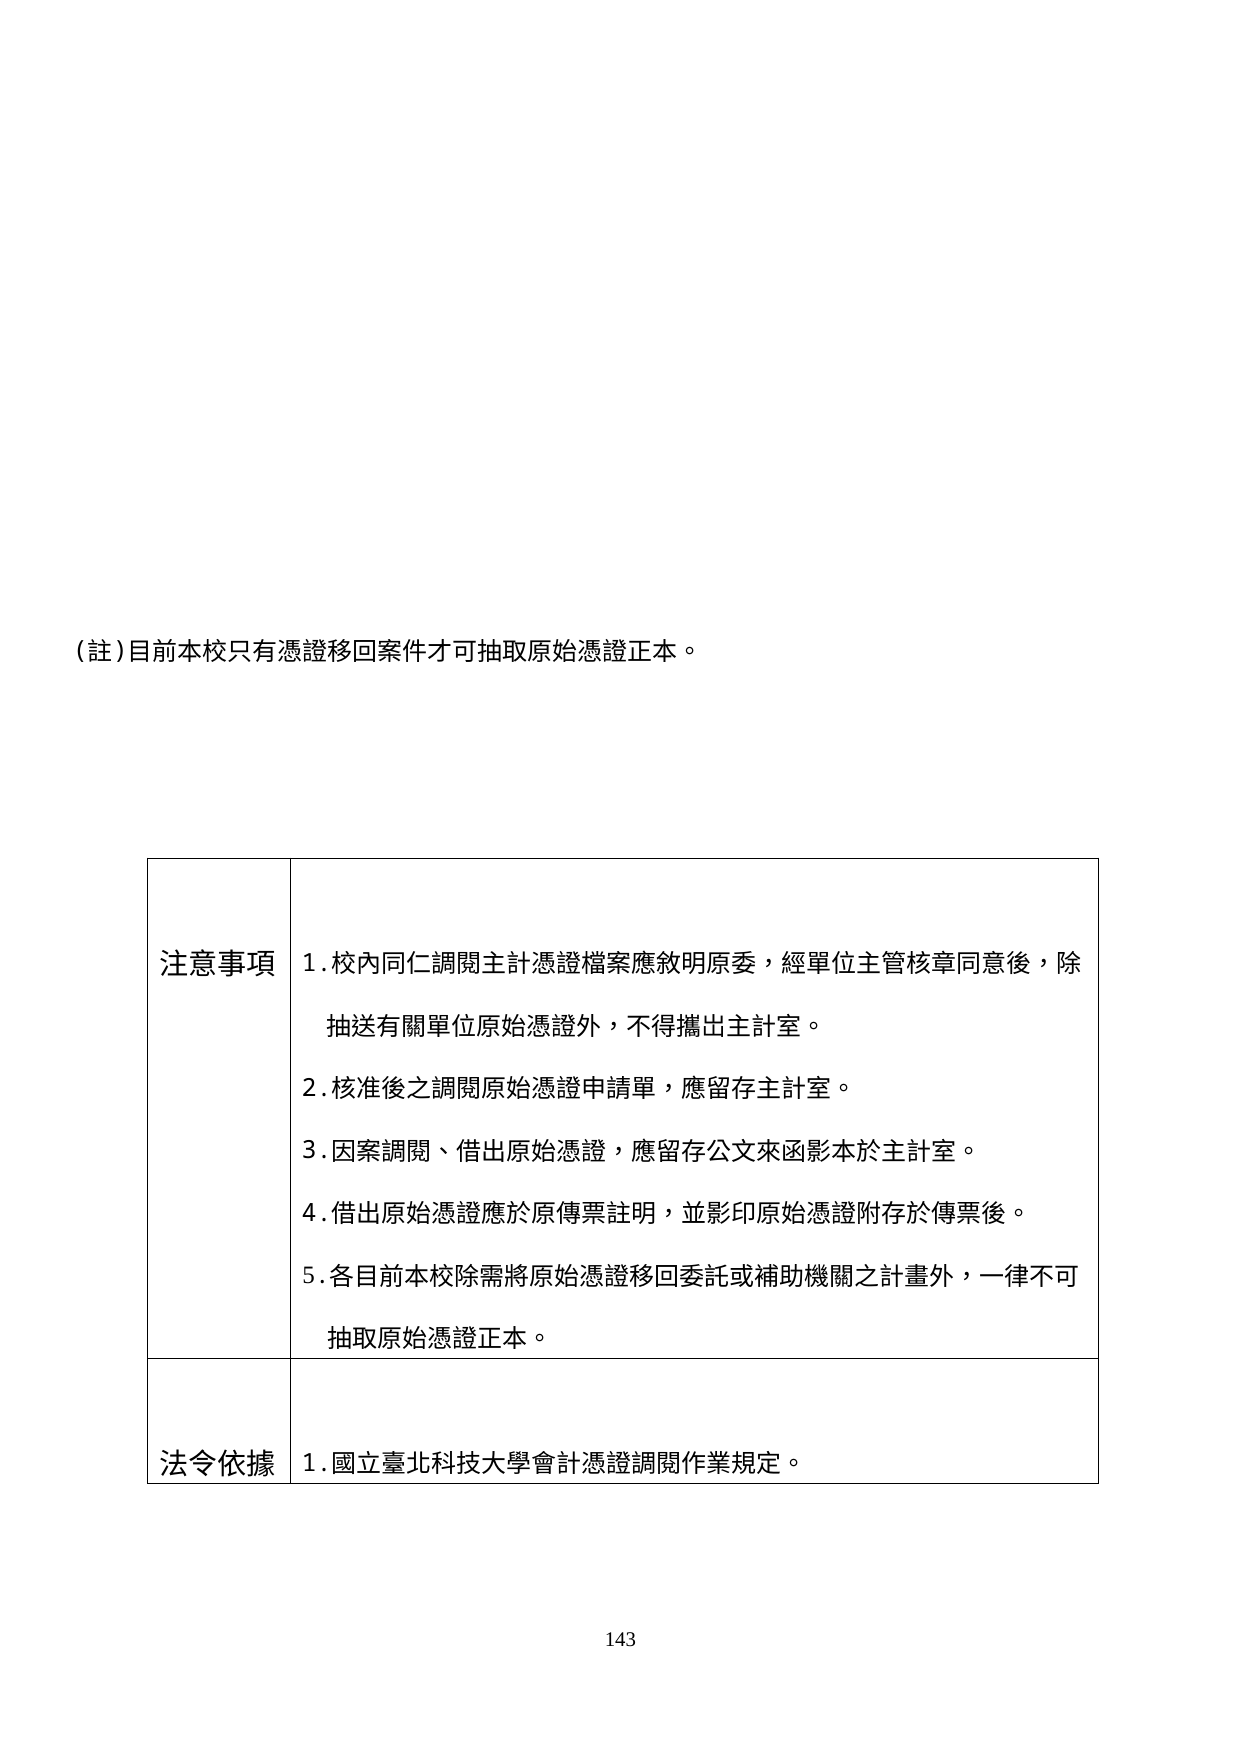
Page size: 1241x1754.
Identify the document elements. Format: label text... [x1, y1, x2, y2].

table_header 1.校內同仁調閱主計憑證檔案應敘明原委，經單位主管核章同意後，除抽送有關單位原始憑證外，不得攜岀主計室。 2.核准後之調閱原始憑證申請單，應留存主計室。 3.因案調閱、借出原始憑證，應留存公文來函影本於主計室。 4.借出原始憑證應於原傳票註明，並影印原始憑證附存於傳票後。 5.各目前本校除需將原始憑證移回委託或補助機關之計畫外，一律不可 抽取原始憑證正本。 [291, 859, 1098, 1358]
text (註)目前本校只有憑證移回案件才可抽取原始憑證正本。 [54, 608, 1092, 670]
table_cell 1.國立臺北科技大學會計憑證調閱作業規定。 [291, 1359, 1098, 1483]
table_header 注意事項 [148, 859, 290, 1358]
table_cell 法令依據 [148, 1359, 290, 1483]
